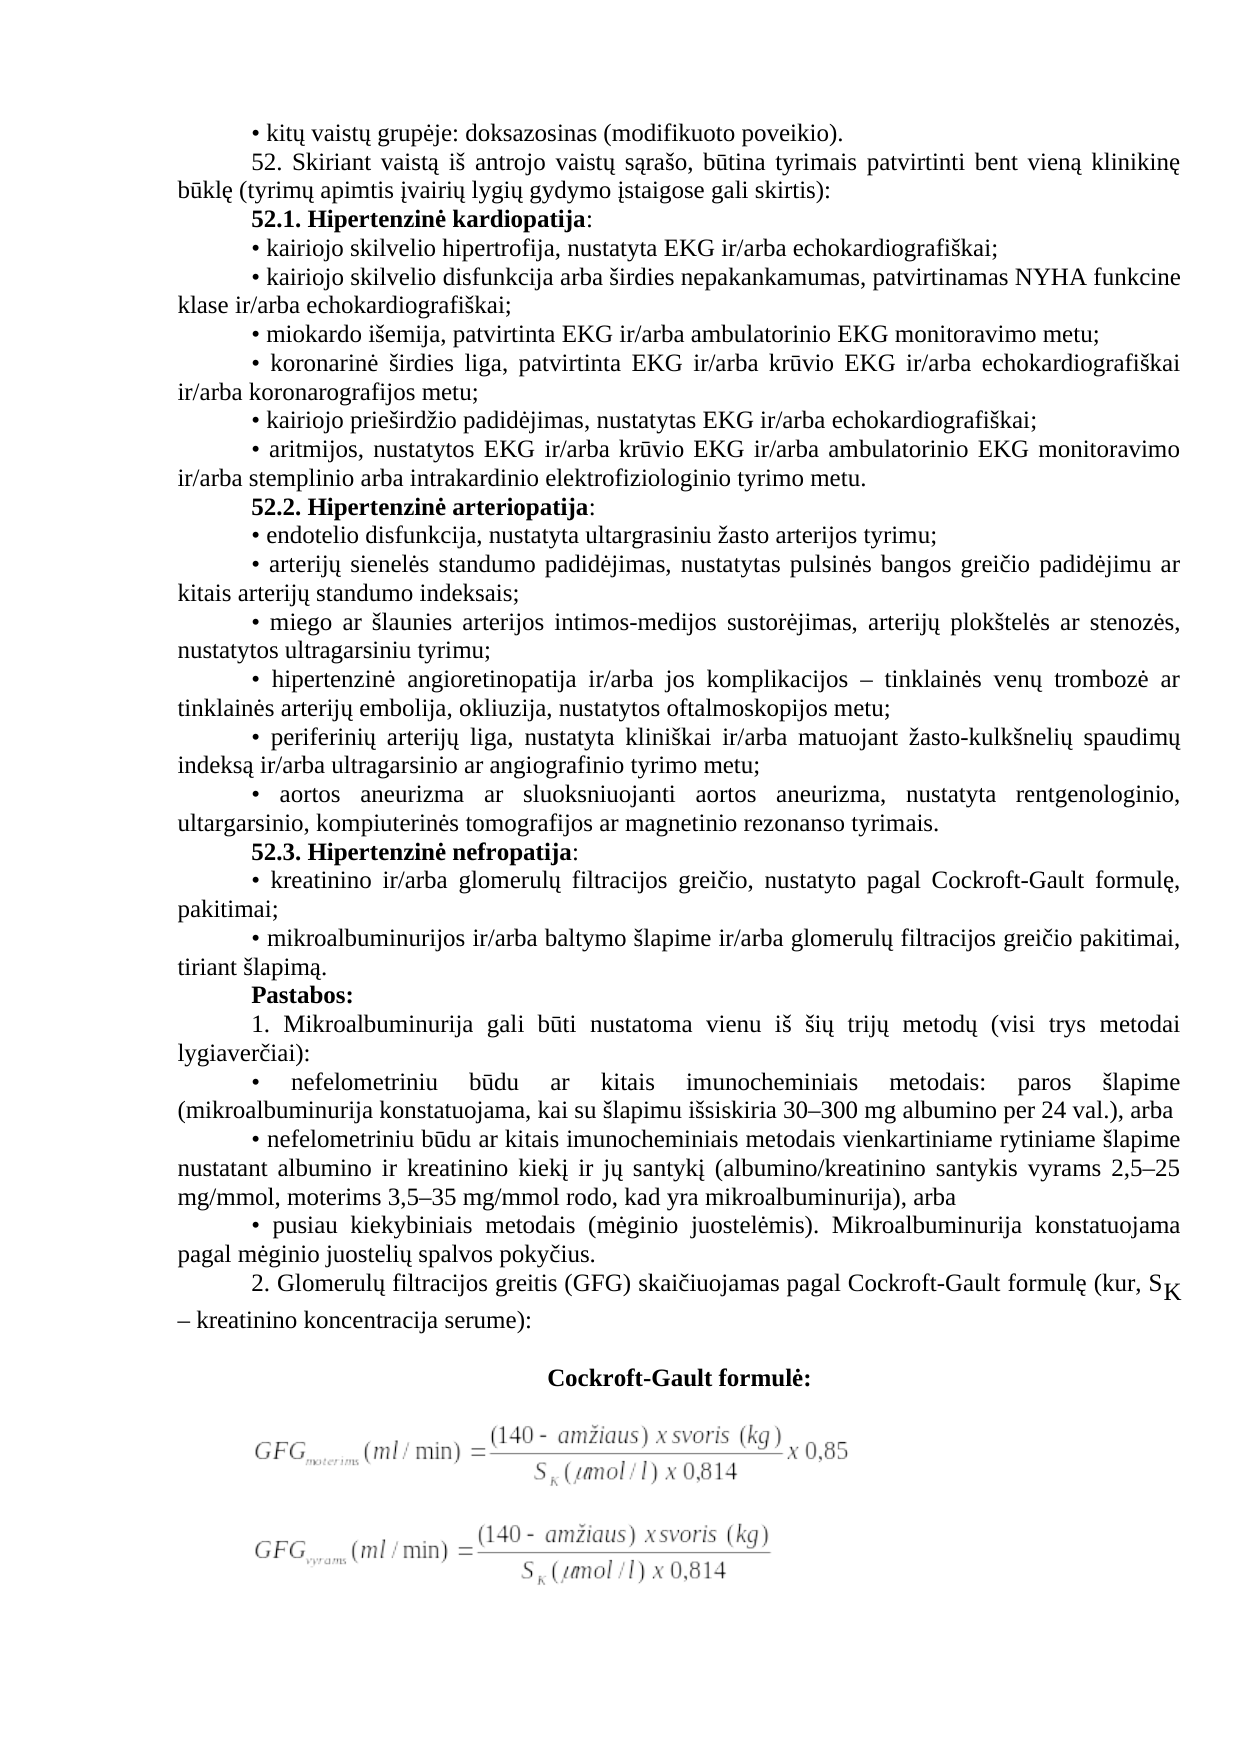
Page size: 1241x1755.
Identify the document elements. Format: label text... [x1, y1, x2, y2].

text 2. Glomerulų filtracijos greitis (GFG) skaičiuojamas pagal Cockroft-Gault formulę (kur, SK – kreatinino koncentracija serume): [177, 1268, 1181, 1334]
text • pusiau kiekybiniais metodais (mėginio juostelėmis). Mikroalbuminurija konstatuojama pagal mėginio juostelių spalvos pokyčius. [177, 1211, 1181, 1268]
text 52. Skiriant vaistą iš antrojo vaistų sąrašo, būtina tyrimais patvirtinti bent vieną klinikinę būklę (tyrimų apimtis įvairių lygių gydymo įstaigose gali skirtis): [177, 147, 1181, 204]
text • miokardo išemija, patvirtinta EKG ir/arba ambulatorinio EKG monitoravimo metu; [177, 319, 1181, 348]
text 52.1. Hipertenzinė kardiopatija: [177, 204, 1181, 233]
text • kairiojo prieširdžio padidėjimas, nustatytas EKG ir/arba echokardiografiškai; [177, 406, 1181, 434]
text • mikroalbuminurijos ir/arba baltymo šlapime ir/arba glomerulų filtracijos greičio pakitimai, tiriant šlapimą. [177, 923, 1181, 981]
text 52.2. Hipertenzinė arteriopatija: [177, 492, 1181, 521]
text • periferinių arterijų liga, nustatyta kliniškai ir/arba matuojant žasto-kulkšnelių spaudimų indeksą ir/arba ultragarsinio ar angiografinio tyrimo metu; [177, 722, 1181, 779]
text • nefelometriniu būdu ar kitais imunocheminiais metodais vienkartiniame rytiniame šlapime nustatant albumino ir kreatinino kiekį ir jų santykį (albumino/kreatinino santykis vyrams 2,5–25 mg/mmol, moterims 3,5–35 mg/mmol rodo, kad yra mikroalbuminurija), arba [177, 1124, 1181, 1211]
text • miego ar šlaunies arterijos intimos-medijos sustorėjimas, arterijų plokštelės ar stenozės, nustatytos ultragarsiniu tyrimu; [177, 607, 1181, 664]
text • hipertenzinė angioretinopatija ir/arba jos komplikacijos – tinklainės venų trombozė ar tinklainės arterijų embolija, okliuzija, nustatytos oftalmoskopijos metu; [177, 664, 1181, 722]
text 52.3. Hipertenzinė nefropatija: [177, 837, 1181, 866]
text • aortos aneurizma ar sluoksniuojanti aortos aneurizma, nustatyta rentgenologinio, ultargarsinio, kompiuterinės tomografijos ar magnetinio rezonanso tyrimais. [177, 779, 1181, 837]
text • aritmijos, nustatytos EKG ir/arba krūvio EKG ir/arba ambulatorinio EKG monitoravimo ir/arba stemplinio arba intrakardinio elektrofiziologinio tyrimo metu. [177, 434, 1181, 492]
text • kreatinino ir/arba glomerulų filtracijos greičio, nustatyto pagal Cockroft-Gault formulę, pakitimai; [177, 866, 1181, 923]
text Cockroft-Gault formulė: [177, 1363, 1181, 1392]
text • arterijų sienelės standumo padidėjimas, nustatytas pulsinės bangos greičio padidėjimu ar kitais arterijų standumo indeksais; [177, 549, 1181, 607]
text Pastabos: [177, 981, 1181, 1009]
text • kairiojo skilvelio hipertrofija, nustatyta EKG ir/arba echokardiografiškai; [177, 233, 1181, 262]
text • koronarinė širdies liga, patvirtinta EKG ir/arba krūvio EKG ir/arba echokardiografiškai ir/arba koronarografijos metu; [177, 348, 1181, 406]
text • kitų vaistų grupėje: doksazosinas (modifikuoto poveikio). [177, 118, 1181, 147]
text 1. Mikroalbuminurija gali būti nustatoma vienu iš šių trijų metodų (visi trys metodai lygiaverčiai): [177, 1009, 1181, 1067]
text • nefelometriniu būdu ar kitais imunocheminiais metodais: paros šlapime (mikroalbuminurija konstatuojama, kai su šlapimu išsiskiria 30–300 mg albumino per 24 val.), arba [177, 1067, 1181, 1124]
text • endotelio disfunkcija, nustatyta ultargrasiniu žasto arterijos tyrimu; [177, 521, 1181, 549]
text • kairiojo skilvelio disfunkcija arba širdies nepakankamumas, patvirtinamas NYHA funkcine klase ir/arba echokardiografiškai; [177, 262, 1181, 319]
